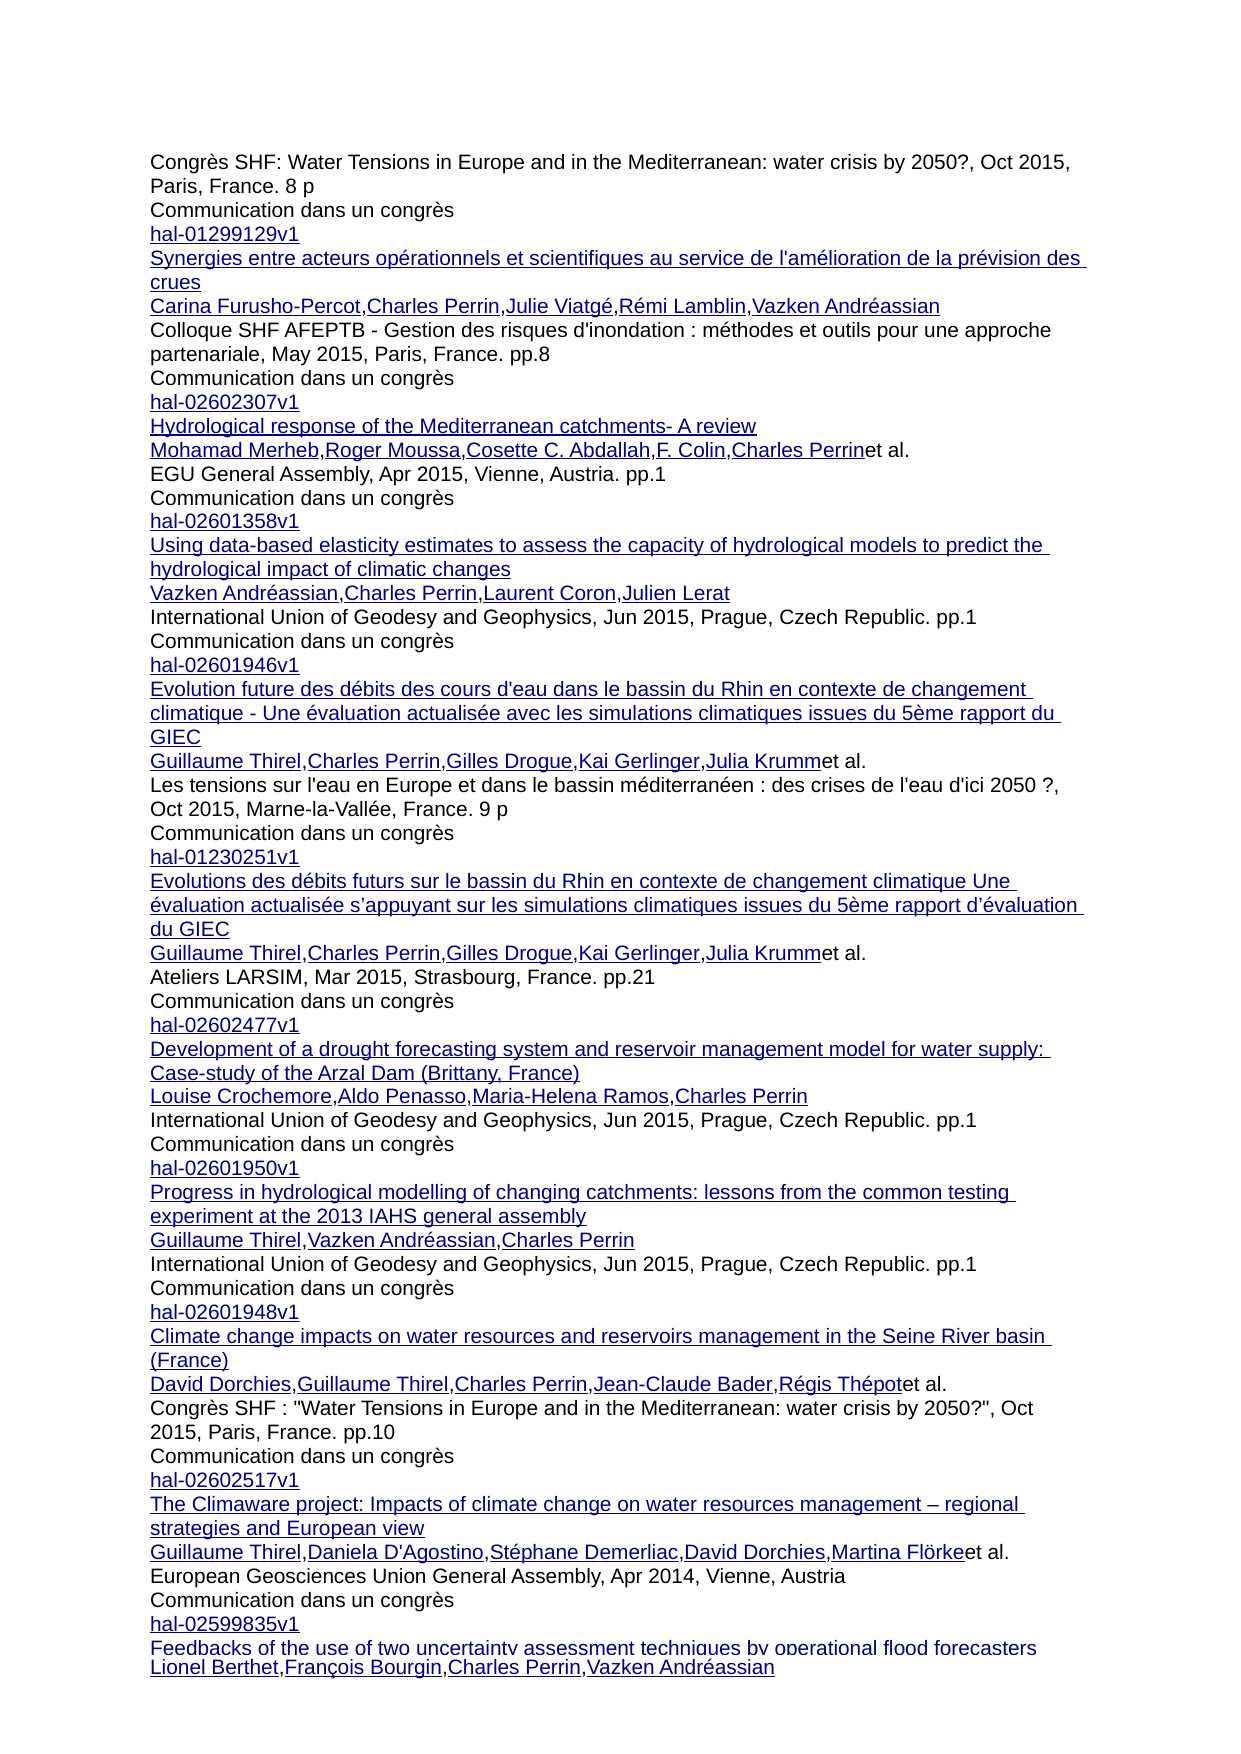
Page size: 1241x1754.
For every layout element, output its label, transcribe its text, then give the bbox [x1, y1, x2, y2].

table_cell Evolution future des débits des cours d'eau dans le bassin du Rhin en contexte de changement climatique - Une évaluation actualisée avec les simulations climatiques issues du 5ème rapport du GIEC Guillaume Thirel,Charles Perrin,Gilles Drogue,Kai Gerlinger,Julia Krummet al. Les tensions sur l'eau en Europe et dans le bassin méditerranéen : des crises de l'eau d'ici 2050 ?, Oct 2015, Marne-la-Vallée, France. 9 p Communication dans un congrès hal-01230251v1 [150, 677, 1090, 869]
table_cell Congrès SHF: Water Tensions in Europe and in the Mediterranean: water crisis by 2050?, Oct 2015, Paris, France. 8 p Communication dans un congrès hal-01299129v1 [150, 150, 1090, 246]
table_cell Development of a drought forecasting system and reservoir management model for water supply: Case-study of the Arzal Dam (Brittany, France) Louise Crochemore,Aldo Penasso,Maria-Helena Ramos,Charles Perrin International Union of Geodesy and Geophysics, Jun 2015, Prague, Czech Republic. pp.1 Communication dans un congrès hal-02601950v1 [150, 1036, 1090, 1180]
table_cell Synergies entre acteurs opérationnels et scientifiques au service de l'amélioration de la prévision des crues Carina Furusho-Percot,Charles Perrin,Julie Viatgé,Rémi Lamblin,Vazken Andréassian Colloque SHF AFEPTB - Gestion des risques d'inondation : méthodes et outils pour une approche partenariale, May 2015, Paris, France. pp.8 Communication dans un congrès hal-02602307v1 [150, 246, 1090, 413]
table_cell The Climaware project: Impacts of climate change on water resources management – regional strategies and European view Guillaume Thirel,Daniela D'Agostino,Stéphane Demerliac,David Dorchies,Martina Flörkeet al. European Geosciences Union General Assembly, Apr 2014, Vienne, Austria Communication dans un congrès hal-02599835v1 [150, 1492, 1090, 1635]
table_cell Feedbacks of the use of two uncertainty assessment techniques by operational flood forecasters Lionel Berthet,François Bourgin,Charles Perrin,Vazken Andréassian [150, 1635, 1090, 1679]
table_cell Using data-based elasticity estimates to assess the capacity of hydrological models to predict the hydrological impact of climatic changes Vazken Andréassian,Charles Perrin,Laurent Coron,Julien Lerat International Union of Geodesy and Geophysics, Jun 2015, Prague, Czech Republic. pp.1 Communication dans un congrès hal-02601946v1 [150, 533, 1090, 677]
table_cell Evolutions des débits futurs sur le bassin du Rhin en contexte de changement climatique Une évaluation actualisée s’appuyant sur les simulations climatiques issues du 5ème rapport d’évaluation du GIEC Guillaume Thirel,Charles Perrin,Gilles Drogue,Kai Gerlinger,Julia Krummet al. Ateliers LARSIM, Mar 2015, Strasbourg, France. pp.21 Communication dans un congrès hal-02602477v1 [150, 869, 1090, 1036]
table_cell Progress in hydrological modelling of changing catchments: lessons from the common testing experiment at the 2013 IAHS general assembly Guillaume Thirel,Vazken Andréassian,Charles Perrin International Union of Geodesy and Geophysics, Jun 2015, Prague, Czech Republic. pp.1 Communication dans un congrès hal-02601948v1 [150, 1180, 1090, 1324]
table_cell Climate change impacts on water resources and reservoirs management in the Seine River basin (France) David Dorchies,Guillaume Thirel,Charles Perrin,Jean-Claude Bader,Régis Thépotet al. Congrès SHF : "Water Tensions in Europe and in the Mediterranean: water crisis by 2050?", Oct 2015, Paris, France. pp.10 Communication dans un congrès hal-02602517v1 [150, 1324, 1090, 1492]
table_cell Hydrological response of the Mediterranean catchments- A review Mohamad Merheb,Roger Moussa,Cosette C. Abdallah,F. Colin,Charles Perrinet al. EGU General Assembly, Apr 2015, Vienne, Austria. pp.1 Communication dans un congrès hal-02601358v1 [150, 414, 1090, 533]
